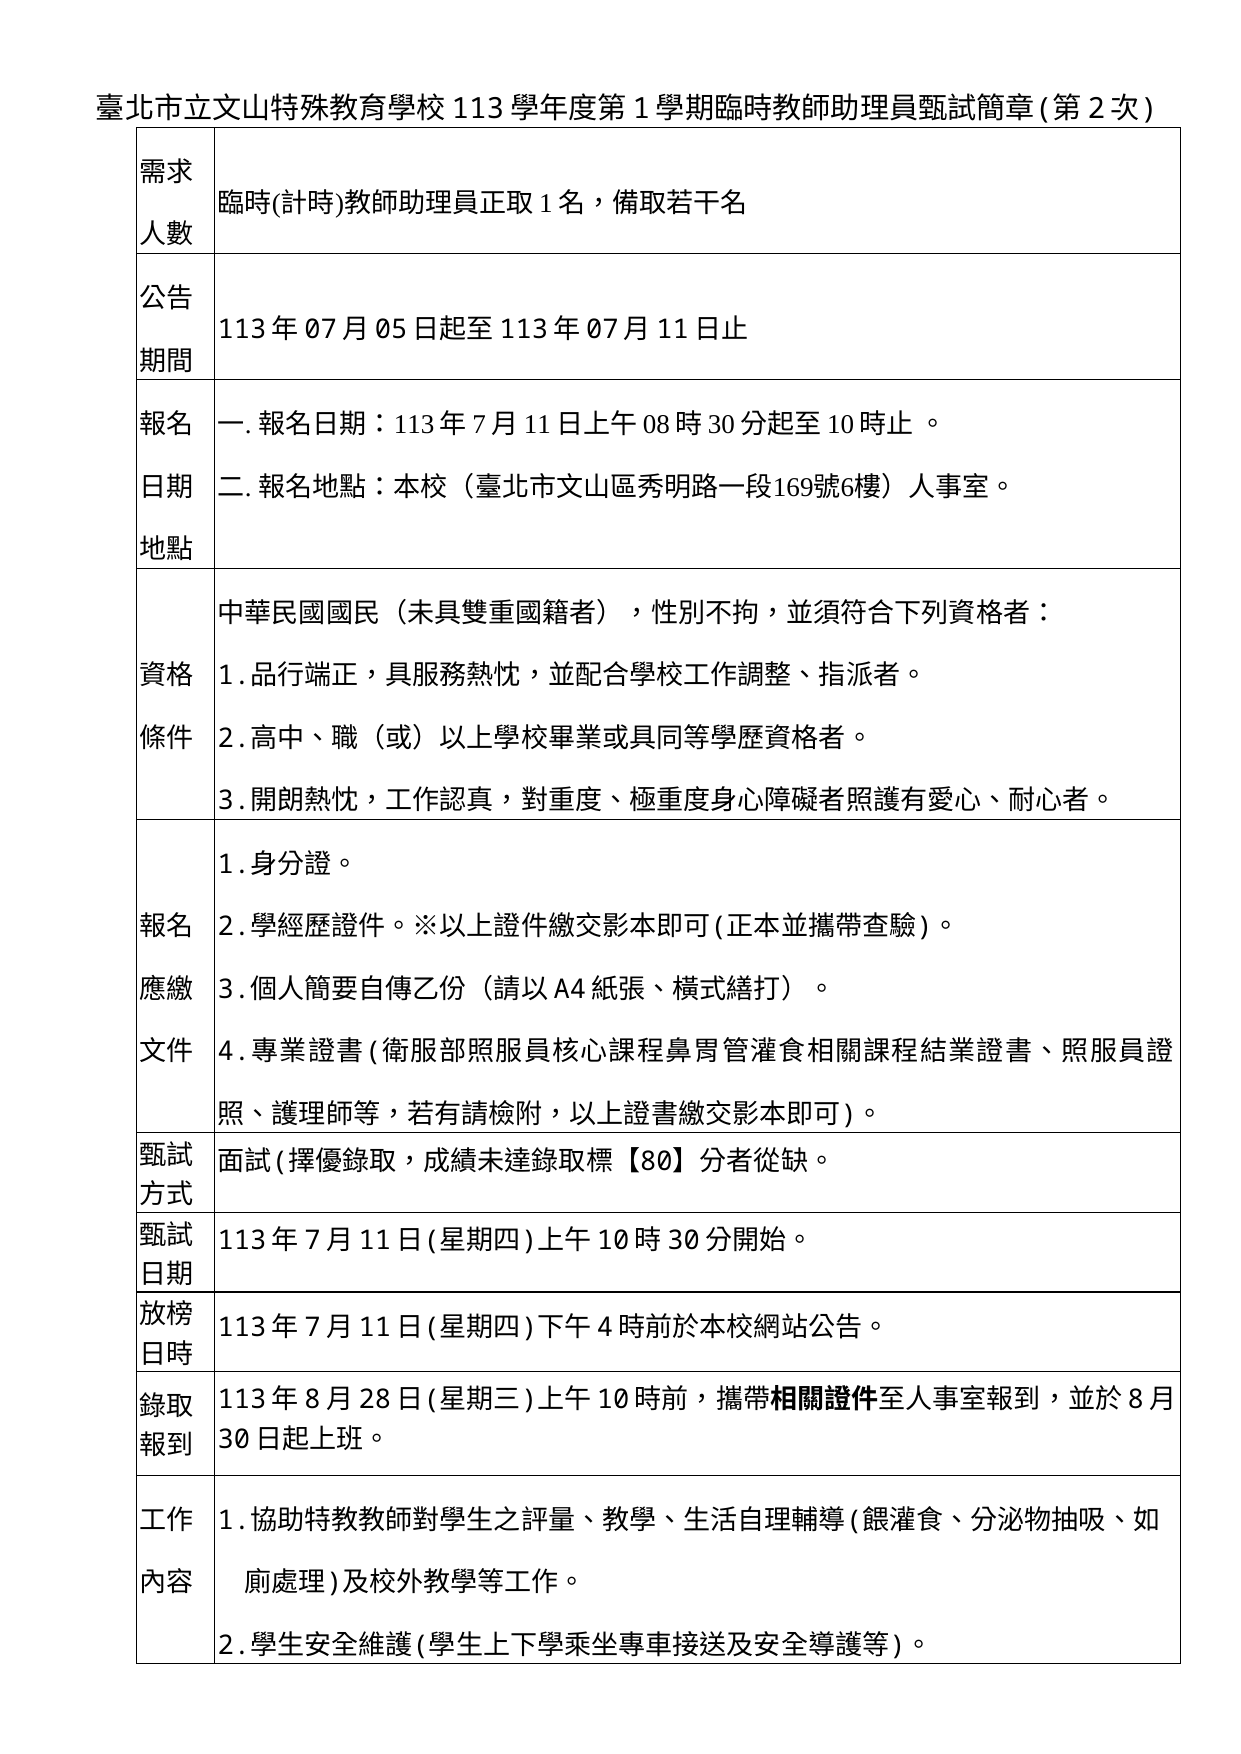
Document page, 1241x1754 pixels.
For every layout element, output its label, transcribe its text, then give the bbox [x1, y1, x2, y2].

table_cell 甄試 日期 [137, 1213, 214, 1291]
table_cell 113年7月11日(星期四)上午10時30分開始。 [215, 1213, 1180, 1291]
table_cell 報名應繳文件 [137, 820, 214, 1132]
table_cell 中華民國國民（未具雙重國籍者），性別不拘，並須符合下列資格者： 1.品行端正，具服務熱忱，並配合學校工作調整、指派者。 2.高中、職（或）以上學校畢業或具同等學歷資格者。 3.開朗熱忱，工作認真，對重度、極重度身心障礙者照護有愛心、耐心者。 [215, 569, 1180, 819]
table_cell 放榜 日時 [137, 1293, 214, 1371]
table_header 需求 人數 [137, 128, 214, 253]
table_cell 公告 期間 [137, 254, 214, 379]
table_cell 1.協助特教教師對學生之評量、教學、生活自理輔導(餵灌食、分泌物抽吸、如廁處理)及校外教學等工作。 2.學生安全維護(學生上下學乘坐專車接送及安全導護等)。 [215, 1476, 1180, 1663]
table_cell 面試(擇優錄取，成績未達錄取標【80】分者從缺。 [215, 1133, 1180, 1212]
table_cell 一. 報名日期：113年7月11日上午08時30分起至10時止 。 二. 報名地點：本校（臺北市文山區秀明路一段169號6樓）人事室。 [215, 380, 1180, 568]
table_cell 甄試 方式 [137, 1133, 214, 1212]
table_cell 資格 條件 [137, 569, 214, 819]
table_cell 113年07月05日起至113年07月11日止 [215, 254, 1180, 379]
table_cell 113年8月28日(星期三)上午10時前，攜帶相關證件至人事室報到，並於8月30日起上班。 [215, 1372, 1180, 1475]
table_header 臨時(計時)教師助理員正取1名，備取若干名 [215, 128, 1180, 253]
table_cell 工作 內容 [137, 1476, 214, 1663]
table_cell 113年7月11日(星期四)下午4時前於本校網站公告。 [215, 1293, 1180, 1371]
text 臺北市立文山特殊教育學校113學年度第1學期臨時教師助理員甄試簡章(第2次) [59, 64, 1181, 127]
table_cell 報名日期地點 [137, 380, 214, 568]
table_cell 錄取 報到 [137, 1372, 214, 1475]
table_cell 1.身分證。 2.學經歷證件。※以上證件繳交影本即可(正本並攜帶查驗)。 3.個人簡要自傳乙份（請以A4紙張、橫式繕打）。 4.專業證書(衛服部照服員核心課程鼻胃管灌食相關課程結業證書、照服員證照、護理師等，若有請檢附，以上證書繳交影本即可)。 [215, 820, 1180, 1132]
